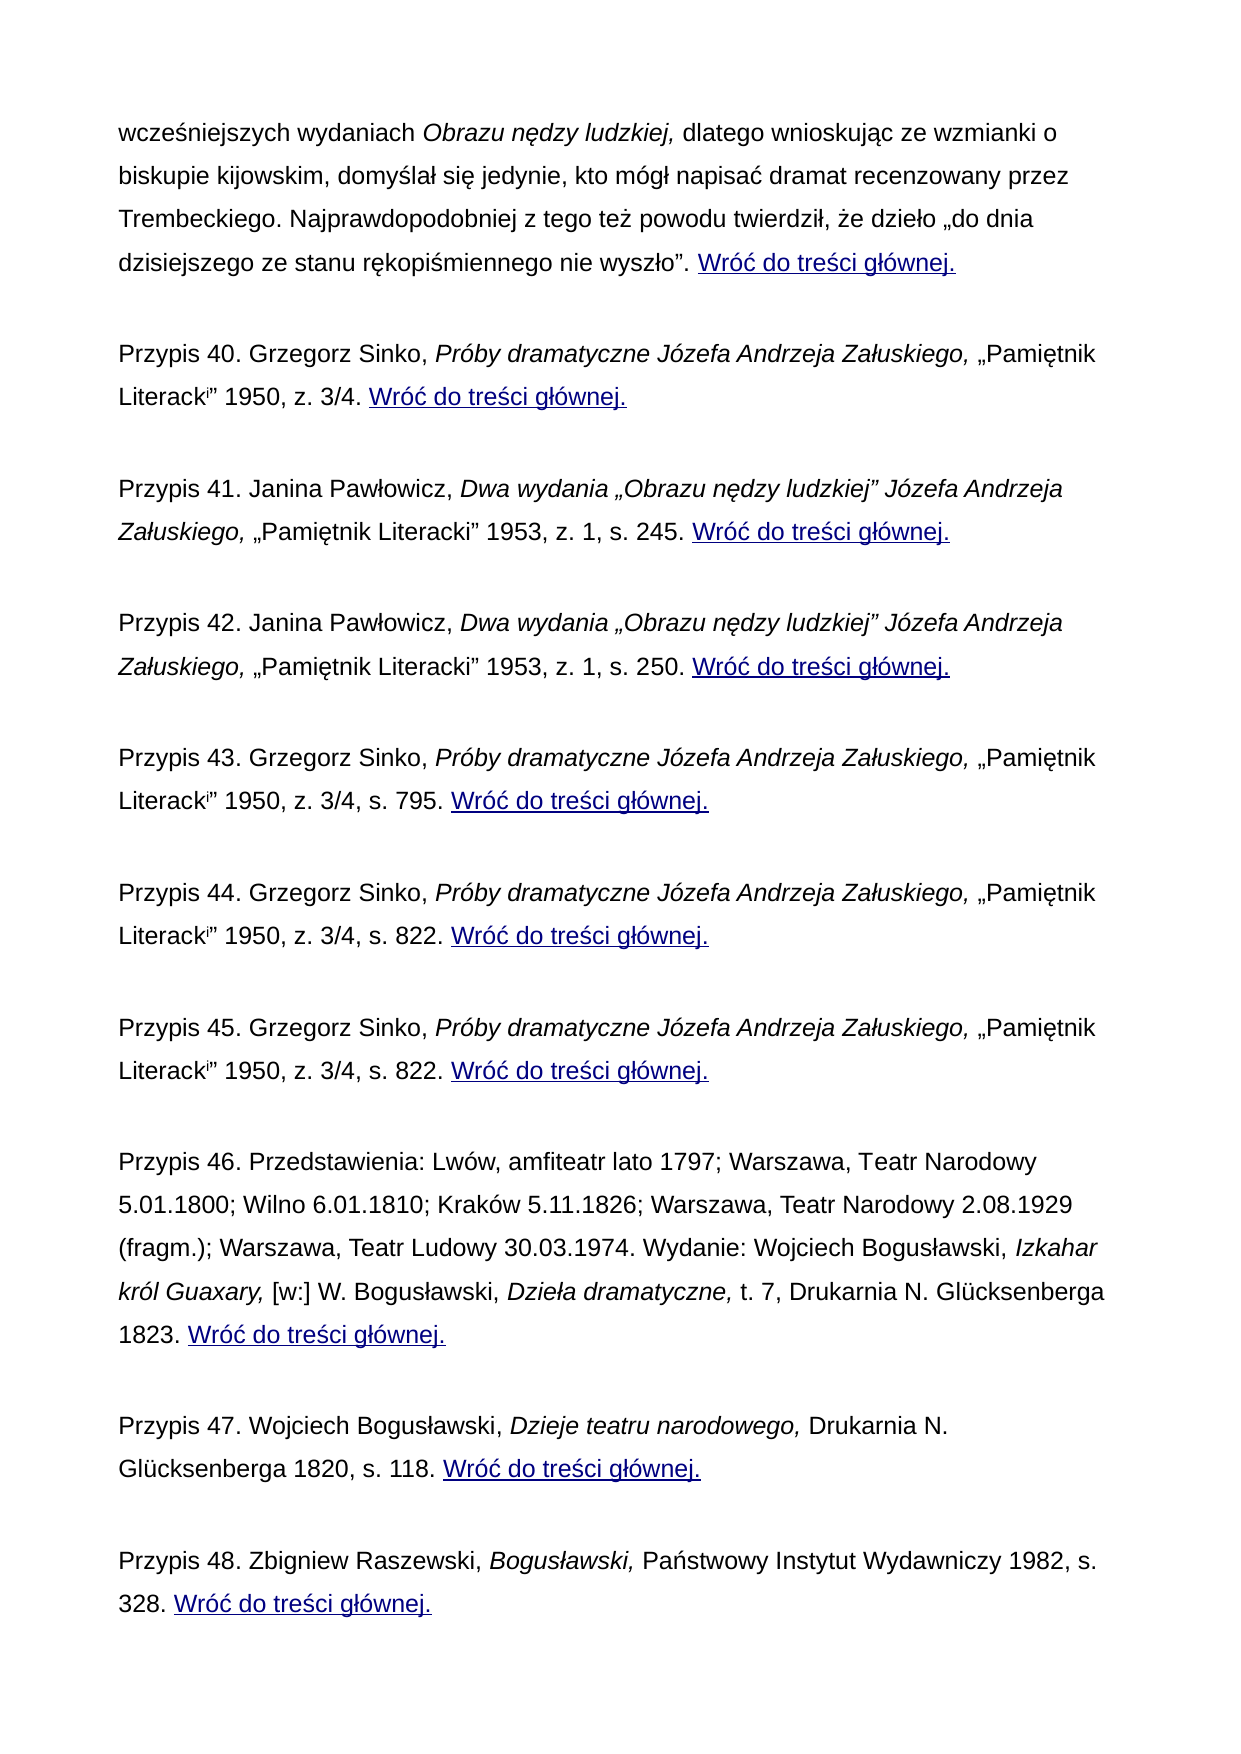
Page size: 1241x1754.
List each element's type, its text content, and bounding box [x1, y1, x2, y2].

text Przypis 41. Janina Pawłowicz, Dwa wydania „Obrazu nędzy ludzkiej” Józefa Andrzeja Załuskiego, „Pamiętnik Literacki” 1953, z. 1, s. 245. Wróć do treści głównej. [118, 474, 1122, 546]
text Przypis 44. Grzegorz Sinko, Próby dramatyczne Józefa Andrzeja Załuskiego, „Pamiętnik Literacki” 1950, z. 3/4, s. 822. Wróć do treści głównej. [118, 878, 1122, 950]
text Przypis 43. Grzegorz Sinko, Próby dramatyczne Józefa Andrzeja Załuskiego, „Pamiętnik Literacki” 1950, z. 3/4, s. 795. Wróć do treści głównej. [118, 743, 1122, 815]
text Przypis 40. Grzegorz Sinko, Próby dramatyczne Józefa Andrzeja Załuskiego, „Pamiętnik Literacki” 1950, z. 3/4. Wróć do treści głównej. [118, 339, 1122, 411]
text Przypis 47. Wojciech Bogusławski, Dzieje teatru narodowego, Drukarnia N. Glücksenberga 1820, s. 118. Wróć do treści głównej. [118, 1411, 1122, 1483]
text Przypis 45. Grzegorz Sinko, Próby dramatyczne Józefa Andrzeja Załuskiego, „Pamiętnik Literacki” 1950, z. 3/4, s. 822. Wróć do treści głównej. [118, 1012, 1122, 1084]
text Przypis 42. Janina Pawłowicz, Dwa wydania „Obrazu nędzy ludzkiej” Józefa Andrzeja Załuskiego, „Pamiętnik Literacki” 1953, z. 1, s. 250. Wróć do treści głównej. [118, 608, 1122, 680]
text Przypis 46. Przedstawienia: Lwów, amfiteatr lato 1797; Warszawa, Teatr Narodowy 5.01.1800; Wilno 6.01.1810; Kraków 5.11.1826; Warszawa, Teatr Narodowy 2.08.1929 (fragm.); Warszawa, Teatr Ludowy 30.03.1974. Wydanie: Wojciech Bogusławski, Izkahar król Guaxary, [w:] W. Bogusławski, Dzieła dramatyczne, t. 7, Drukarnia N. Glücksenberga 1823. Wróć do treści głównej. [118, 1147, 1122, 1348]
text wcześniejszych wydaniach Obrazu nędzy ludzkiej, dlatego wnioskując ze wzmianki o biskupie kijowskim, domyślał się jedynie, kto mógł napisać dramat recenzowany przez Trembeckiego. Najprawdopodobniej z tego też powodu twierdził, że dzieło „do dnia dzisiejszego ze stanu rękopiśmiennego nie wyszło”. Wróć do treści głównej. [118, 118, 1122, 276]
text Przypis 48. Zbigniew Raszewski, Bogusławski, Państwowy Instytut Wydawniczy 1982, s. 328. Wróć do treści głównej. [118, 1546, 1122, 1618]
